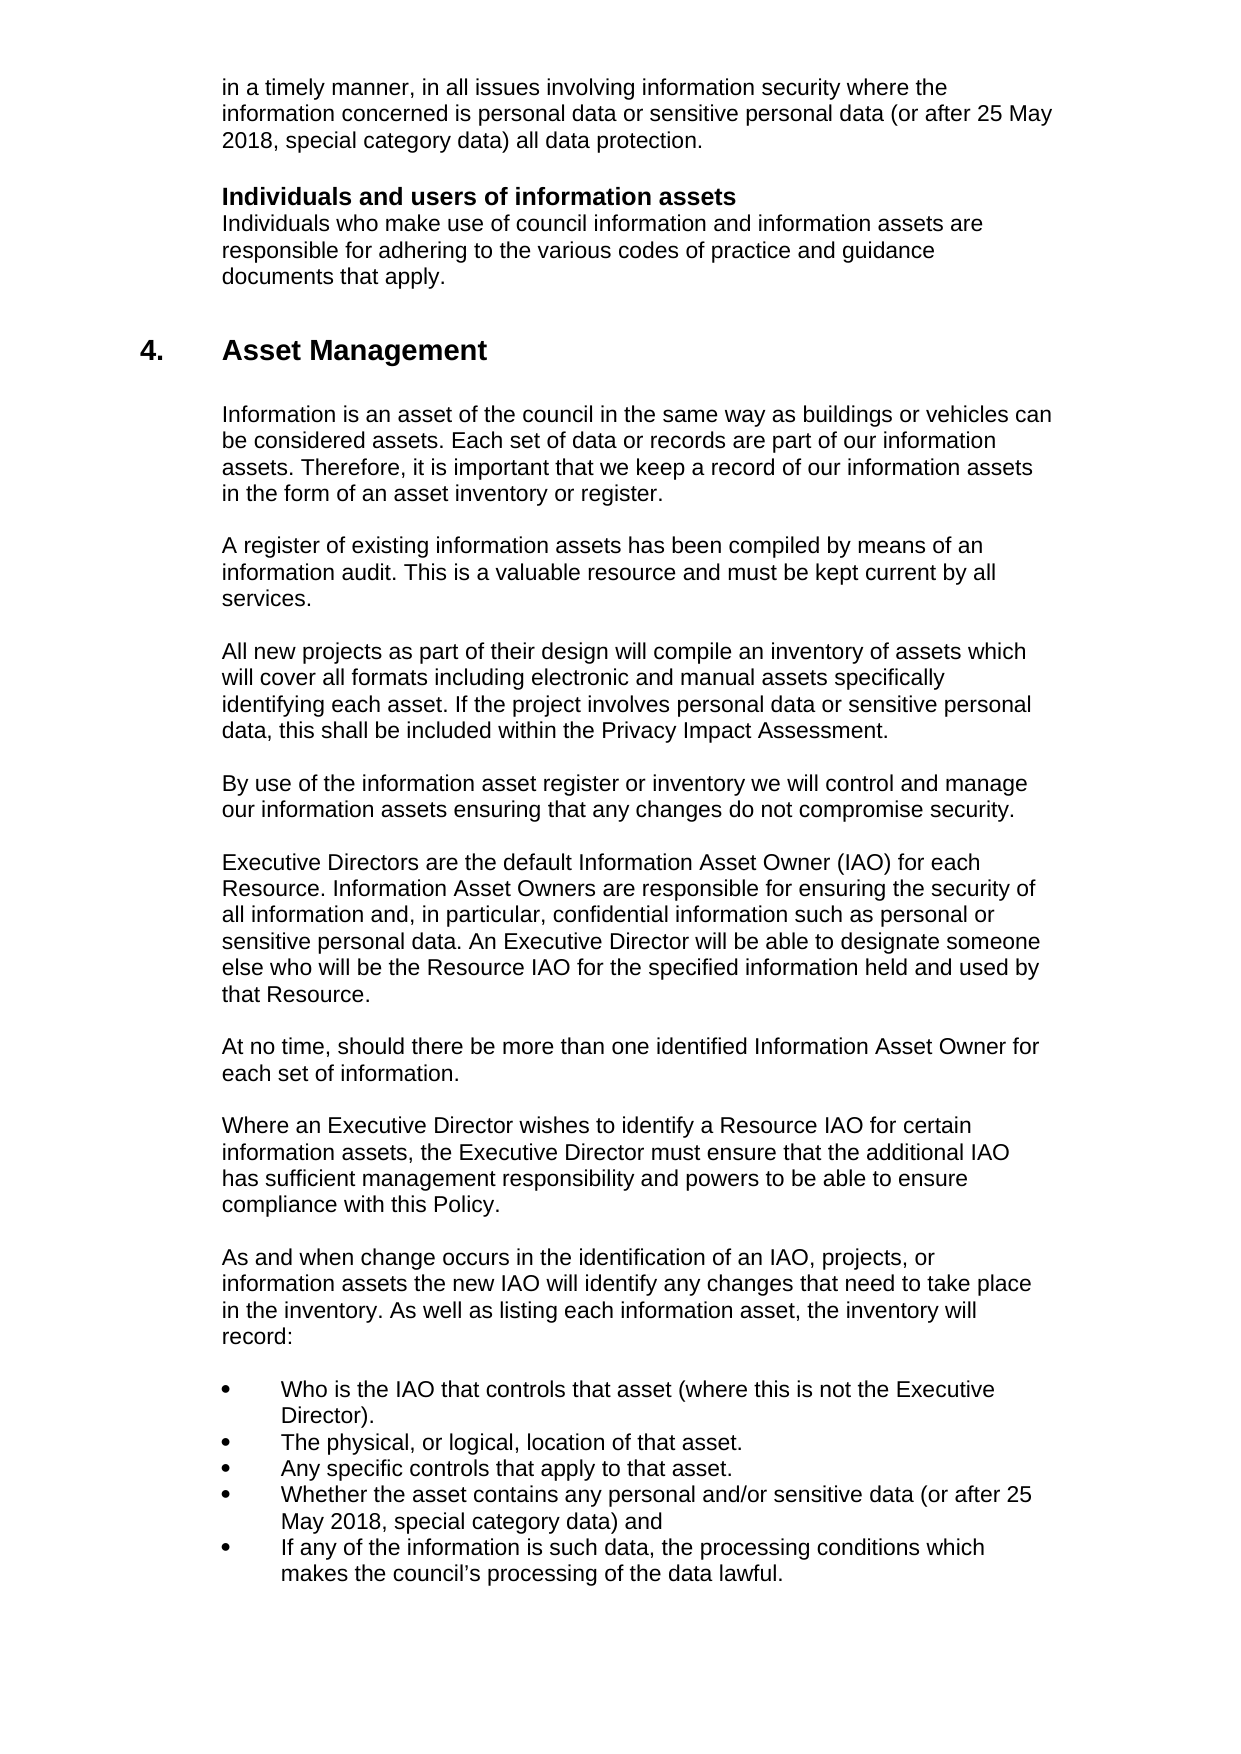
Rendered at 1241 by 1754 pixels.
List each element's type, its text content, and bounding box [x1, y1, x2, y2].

list The physical, or logical, location of that asset. [222, 1428, 1053, 1455]
text Individuals who make use of council information and information assets are responsible for adhering to the various codes of practice and guidance documents that apply. [222, 210, 1053, 289]
text Where an Executive Director wishes to identify a Resource IAO for certain information assets, the Executive Director must ensure that the additional IAO has sufficient management responsibility and powers to be able to ensure compliance with this Policy. [222, 1112, 1053, 1218]
text At no time, should there be more than one identified Information Asset Owner for each set of information. [222, 1033, 1053, 1086]
list Whether the asset contains any personal and/or sensitive data (or after 25 May 2018, special category data) and [222, 1481, 1053, 1534]
text in a timely manner, in all issues involving information security where the information concerned is personal data or sensitive personal data (or after 25 May 2018, special category data) all data protection. [222, 74, 1053, 153]
list Any specific controls that apply to that asset. [222, 1455, 1053, 1481]
text Information is an asset of the council in the same way as buildings or vehicles can be considered assets. Each set of data or records are part of our information assets. Therefore, it is important that we keep a record of our information assets in the form of an asset inventory or register. [222, 401, 1053, 506]
subtitle Asset Management [140, 332, 1053, 366]
list Who is the IAO that controls that asset (where this is not the Executive Director). [222, 1376, 1053, 1428]
text Executive Directors are the default Information Asset Owner (IAO) for each Resource. Information Asset Owners are responsible for ensuring the security of all information and, in particular, confidential information such as personal or sensitive personal data. An Executive Director will be able to designate someone else who will be the Resource IAO for the specified information held and used by that Resource. [222, 849, 1053, 1007]
text As and when change occurs in the identification of an IAO, projects, or information assets the new IAO will identify any changes that need to take place in the inventory. As well as listing each information asset, the inventory will record: [222, 1244, 1053, 1349]
text By use of the information asset register or inventory we will control and manage our information assets ensuring that any changes do not compromise security. [222, 770, 1053, 822]
list If any of the information is such data, the processing conditions which makes the council’s processing of the data lawful. [222, 1534, 1053, 1587]
text Individuals and users of information assets [148, 182, 1053, 210]
text A register of existing information assets has been compiled by means of an information audit. This is a valuable resource and must be kept current by all services. [222, 532, 1053, 612]
text All new projects as part of their design will compile an inventory of assets which will cover all formats including electronic and manual assets specifically identifying each asset. If the project involves personal data or sensitive personal data, this shall be included within the Privacy Impact Assessment. [222, 638, 1053, 743]
